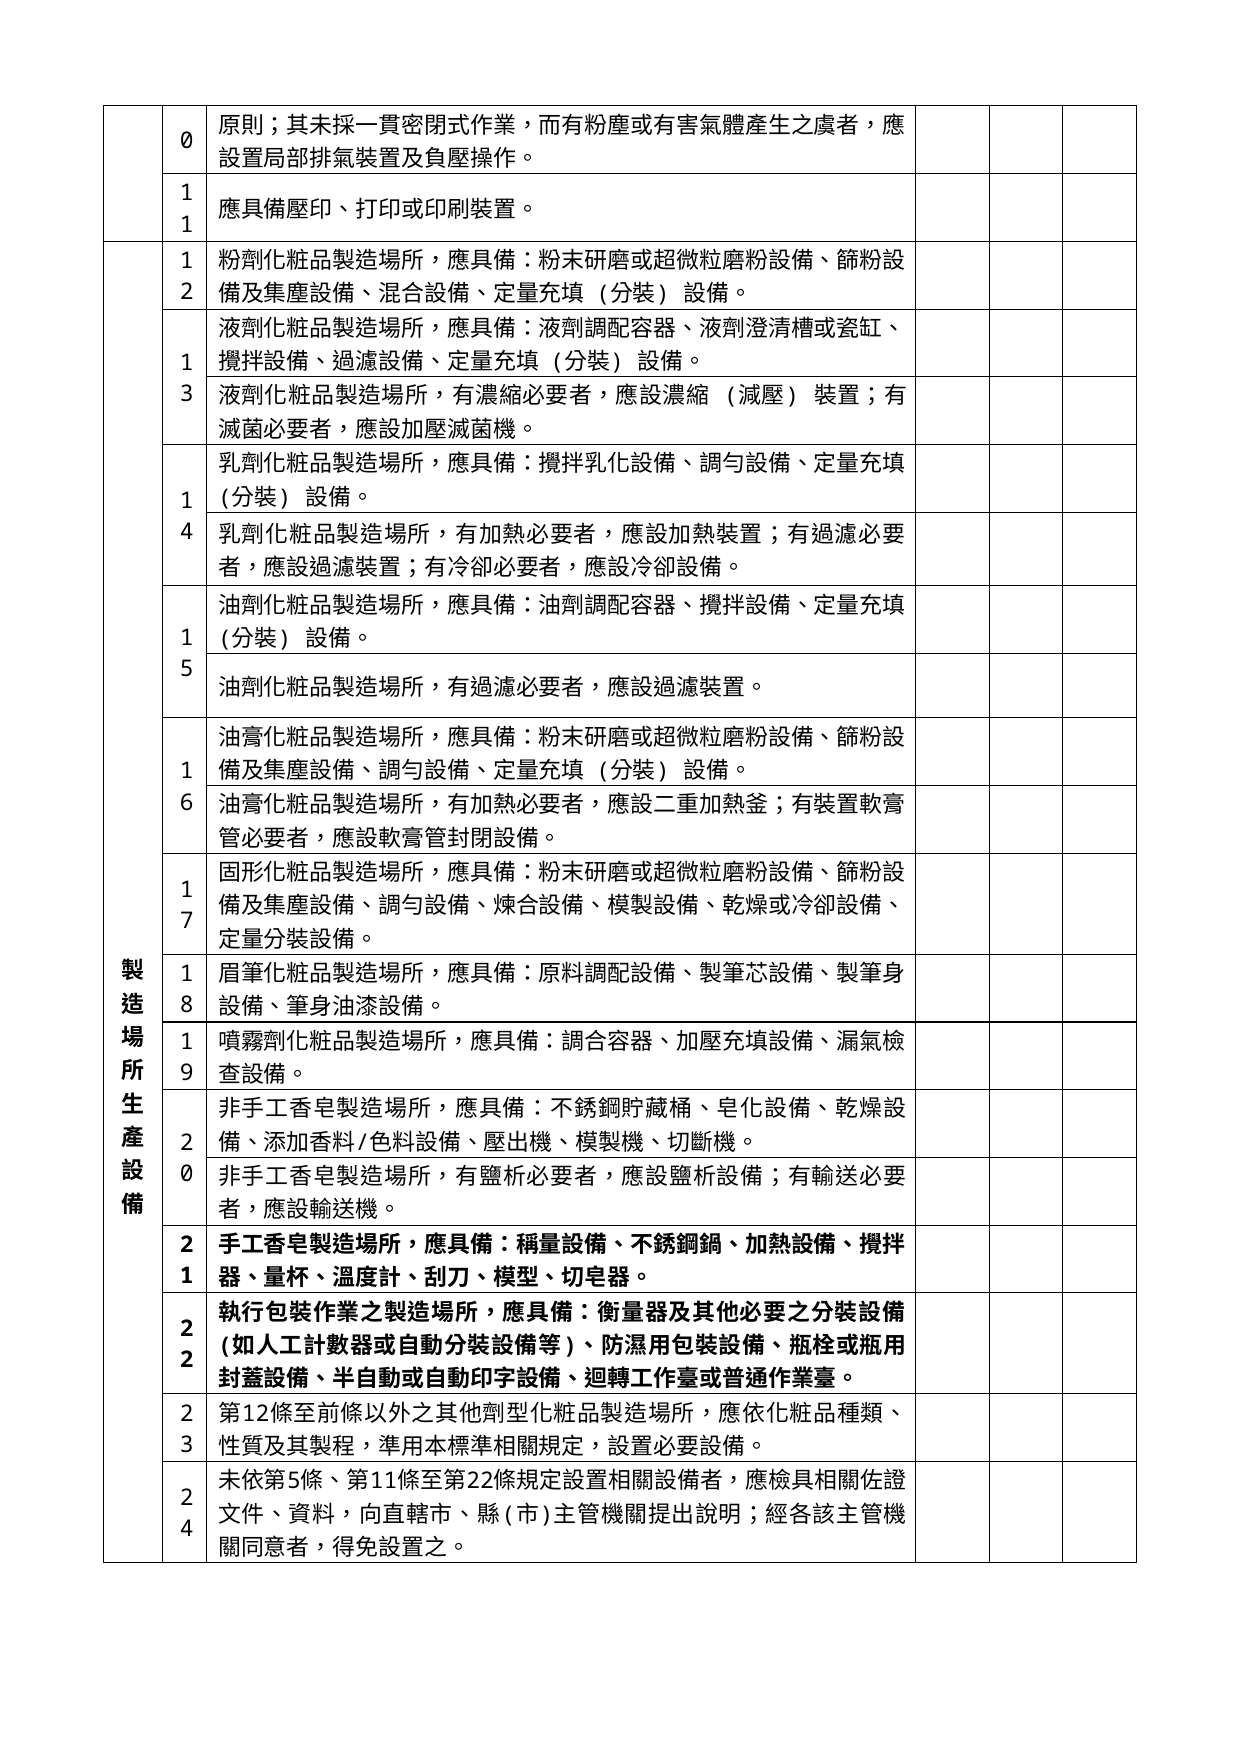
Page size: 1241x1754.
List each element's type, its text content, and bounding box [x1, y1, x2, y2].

table_cell [1063, 586, 1136, 653]
table_cell [990, 1293, 1062, 1393]
table_cell 14 [163, 445, 206, 585]
table_cell [1063, 1226, 1136, 1292]
table_cell [916, 106, 989, 173]
table_cell [916, 310, 989, 376]
table_cell [1063, 1158, 1136, 1224]
table_cell [1063, 242, 1136, 308]
table_cell 乳劑化粧品製造場所，有加熱必要者，應設加熱裝置；有過濾必要者，應設過濾裝置；有冷卻必要者，應設冷卻設備。 [207, 513, 915, 585]
table_cell 眉筆化粧品製造場所，應具備：原料調配設備、製筆芯設備、製筆身設備、筆身油漆設備。 [207, 955, 915, 1021]
table_cell 21 [163, 1226, 206, 1292]
table_cell [1063, 718, 1136, 785]
table_cell [1063, 377, 1136, 444]
table_cell [1063, 445, 1136, 512]
table_cell 未依第5條、第11條至第22條規定設置相關設備者，應檢具相關佐證文件、資料，向直轄市、縣(市)主管機關提出說明；經各該主管機關同意者，得免設置之。 [207, 1462, 915, 1562]
table_cell [1063, 1293, 1136, 1393]
table_cell 手工香皂製造場所，應具備：稱量設備、不銹鋼鍋、加熱設備、攪拌器、量杯、溫度計、刮刀、模型、切皂器。 [207, 1226, 915, 1292]
table_cell 應具備壓印、打印或印刷裝置。 [207, 174, 915, 241]
table_cell 0 [163, 106, 206, 173]
table_cell [916, 174, 989, 241]
table_cell [990, 377, 1062, 444]
table_cell 12 [163, 242, 206, 308]
table_cell [990, 1226, 1062, 1292]
table_cell [990, 1090, 1062, 1157]
table_cell 18 [163, 955, 206, 1021]
table_cell [1063, 1394, 1136, 1461]
table_cell [1063, 513, 1136, 585]
table_cell 16 [163, 718, 206, 853]
table_cell [916, 854, 989, 954]
table_cell 23 [163, 1394, 206, 1461]
table_cell [990, 654, 1062, 717]
table_cell 執行包裝作業之製造場所，應具備：衡量器及其他必要之分裝設備(如人工計數器或自動分裝設備等)、防濕用包裝設備、瓶栓或瓶用封蓋設備、半自動或自動印字設備、迴轉工作臺或普通作業臺。 [207, 1293, 915, 1393]
table_cell 17 [163, 854, 206, 954]
table_cell [916, 377, 989, 444]
table_cell [990, 310, 1062, 376]
table_cell 11 [163, 174, 206, 241]
table_cell [1063, 1023, 1136, 1089]
table_cell [916, 1226, 989, 1292]
table_cell 22 [163, 1293, 206, 1393]
table_cell [990, 242, 1062, 308]
table_cell 第12條至前條以外之其他劑型化粧品製造場所，應依化粧品種類、性質及其製程，準用本標準相關規定，設置必要設備。 [207, 1394, 915, 1461]
table_cell 原則；其未採一貫密閉式作業，而有粉塵或有害氣體產生之虞者，應設置局部排氣裝置及負壓操作。 [207, 106, 915, 173]
table_cell [990, 854, 1062, 954]
table_cell 液劑化粧品製造場所，有濃縮必要者，應設濃縮 (減壓) 裝置；有滅菌必要者，應設加壓滅菌機。 [207, 377, 915, 444]
table_cell [1063, 310, 1136, 376]
table_cell [916, 445, 989, 512]
table_cell [916, 1090, 989, 1157]
table_cell [990, 445, 1062, 512]
table_cell [1063, 1090, 1136, 1157]
table_cell [916, 1293, 989, 1393]
table_cell 液劑化粧品製造場所，應具備：液劑調配容器、液劑澄清槽或瓷缸、攪拌設備、過濾設備、定量充填 (分裝) 設備。 [207, 310, 915, 376]
table_cell [1063, 174, 1136, 241]
table_cell [916, 1158, 989, 1224]
table_cell [990, 955, 1062, 1021]
table_cell [104, 106, 162, 241]
table_cell [1063, 106, 1136, 173]
table_cell [916, 1462, 989, 1562]
table_cell 噴霧劑化粧品製造場所，應具備：調合容器、加壓充填設備、漏氣檢查設備。 [207, 1023, 915, 1089]
table_cell 非手工香皂製造場所，有鹽析必要者，應設鹽析設備；有輸送必要者，應設輸送機。 [207, 1158, 915, 1224]
table_cell [916, 1394, 989, 1461]
table_cell [990, 1158, 1062, 1224]
table_cell [916, 654, 989, 717]
table_cell [916, 242, 989, 308]
table_cell 油膏化粧品製造場所，應具備：粉末研磨或超微粒磨粉設備、篩粉設備及集塵設備、調勻設備、定量充填 (分裝) 設備。 [207, 718, 915, 785]
table_cell 粉劑化粧品製造場所，應具備：粉末研磨或超微粒磨粉設備、篩粉設備及集塵設備、混合設備、定量充填 (分裝) 設備。 [207, 242, 915, 308]
table_cell 油劑化粧品製造場所，應具備：油劑調配容器、攪拌設備、定量充填 (分裝) 設備。 [207, 586, 915, 653]
table_cell 13 [163, 310, 206, 444]
table_cell [990, 513, 1062, 585]
table_cell 15 [163, 586, 206, 717]
table_cell 製造場所生產設備 [104, 242, 162, 1562]
table_cell [1063, 955, 1136, 1021]
table_cell [1063, 854, 1136, 954]
table_cell [916, 955, 989, 1021]
table_cell [916, 513, 989, 585]
table_cell [916, 1023, 989, 1089]
table_cell [916, 718, 989, 785]
table_cell [990, 586, 1062, 653]
table_cell 非手工香皂製造場所，應具備：不銹鋼貯藏桶、皂化設備、乾燥設備、添加香料/色料設備、壓出機、模製機、切斷機。 [207, 1090, 915, 1157]
table_cell 固形化粧品製造場所，應具備：粉末研磨或超微粒磨粉設備、篩粉設備及集塵設備、調勻設備、煉合設備、模製設備、乾燥或冷卻設備、定量分裝設備。 [207, 854, 915, 954]
table_cell [916, 586, 989, 653]
table_cell [990, 106, 1062, 173]
table_cell [990, 1462, 1062, 1562]
table_cell [916, 786, 989, 853]
table_cell [1063, 654, 1136, 717]
table_cell [1063, 786, 1136, 853]
table_cell 19 [163, 1023, 206, 1089]
table_cell [990, 1023, 1062, 1089]
table_cell 油劑化粧品製造場所，有過濾必要者，應設過濾裝置。 [207, 654, 915, 717]
table_cell [990, 174, 1062, 241]
table_cell [1063, 1462, 1136, 1562]
table_cell [990, 1394, 1062, 1461]
table_cell 24 [163, 1462, 206, 1562]
table_cell [990, 786, 1062, 853]
table_cell [990, 718, 1062, 785]
table_cell 油膏化粧品製造場所，有加熱必要者，應設二重加熱釜；有裝置軟膏管必要者，應設軟膏管封閉設備。 [207, 786, 915, 853]
table_cell 20 [163, 1090, 206, 1224]
table_cell 乳劑化粧品製造場所，應具備：攪拌乳化設備、調勻設備、定量充填 (分裝) 設備。 [207, 445, 915, 512]
